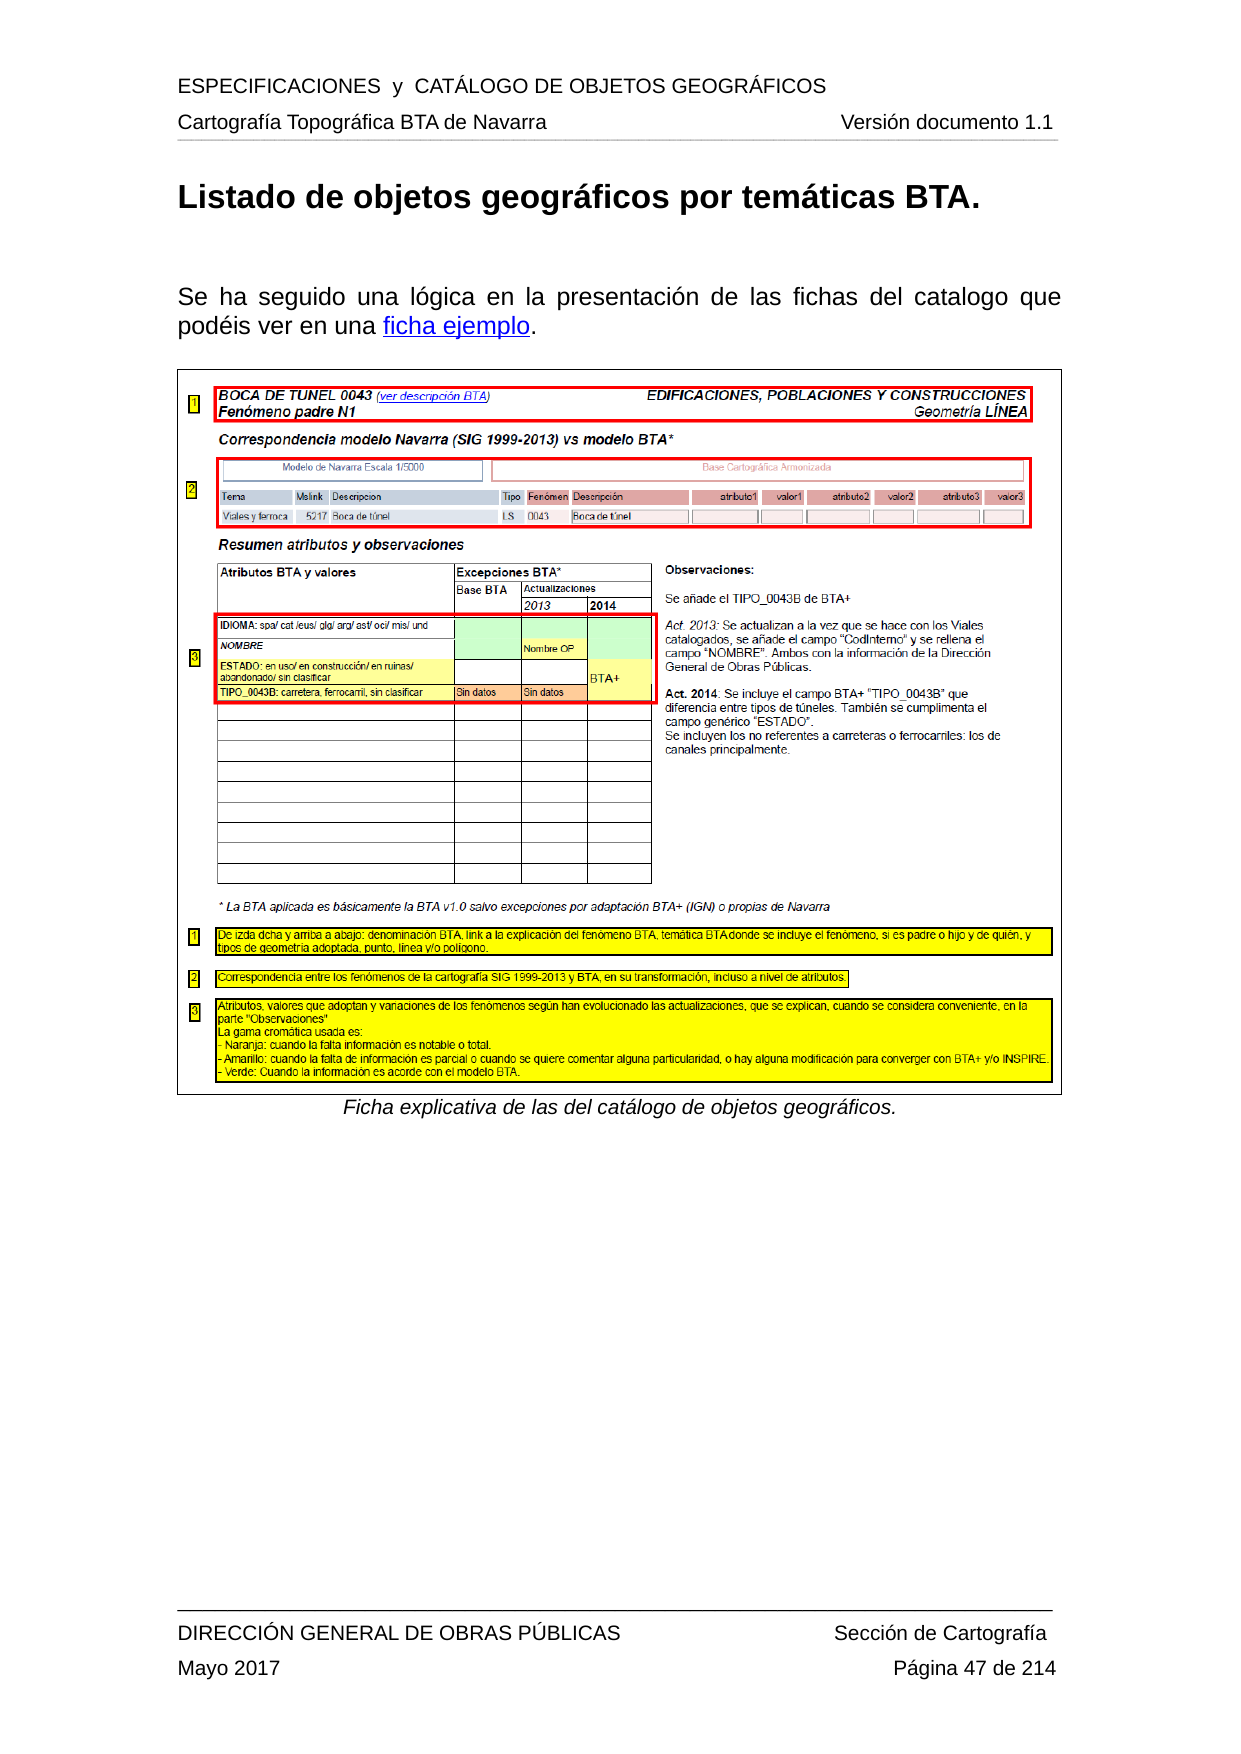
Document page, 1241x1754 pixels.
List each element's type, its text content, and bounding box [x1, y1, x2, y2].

text Se ha seguido una lógica en la presentación de las fichas del catalogo que podéis ver en una ficha ejemplo. [177, 282, 1063, 340]
picture [178, 370, 1061, 1094]
text Listado de objetos geográficos por temáticas BTA. [177, 177, 1063, 215]
text Ficha explicativa de las del catálogo de objetos geográficos. [177, 1095, 1063, 1119]
